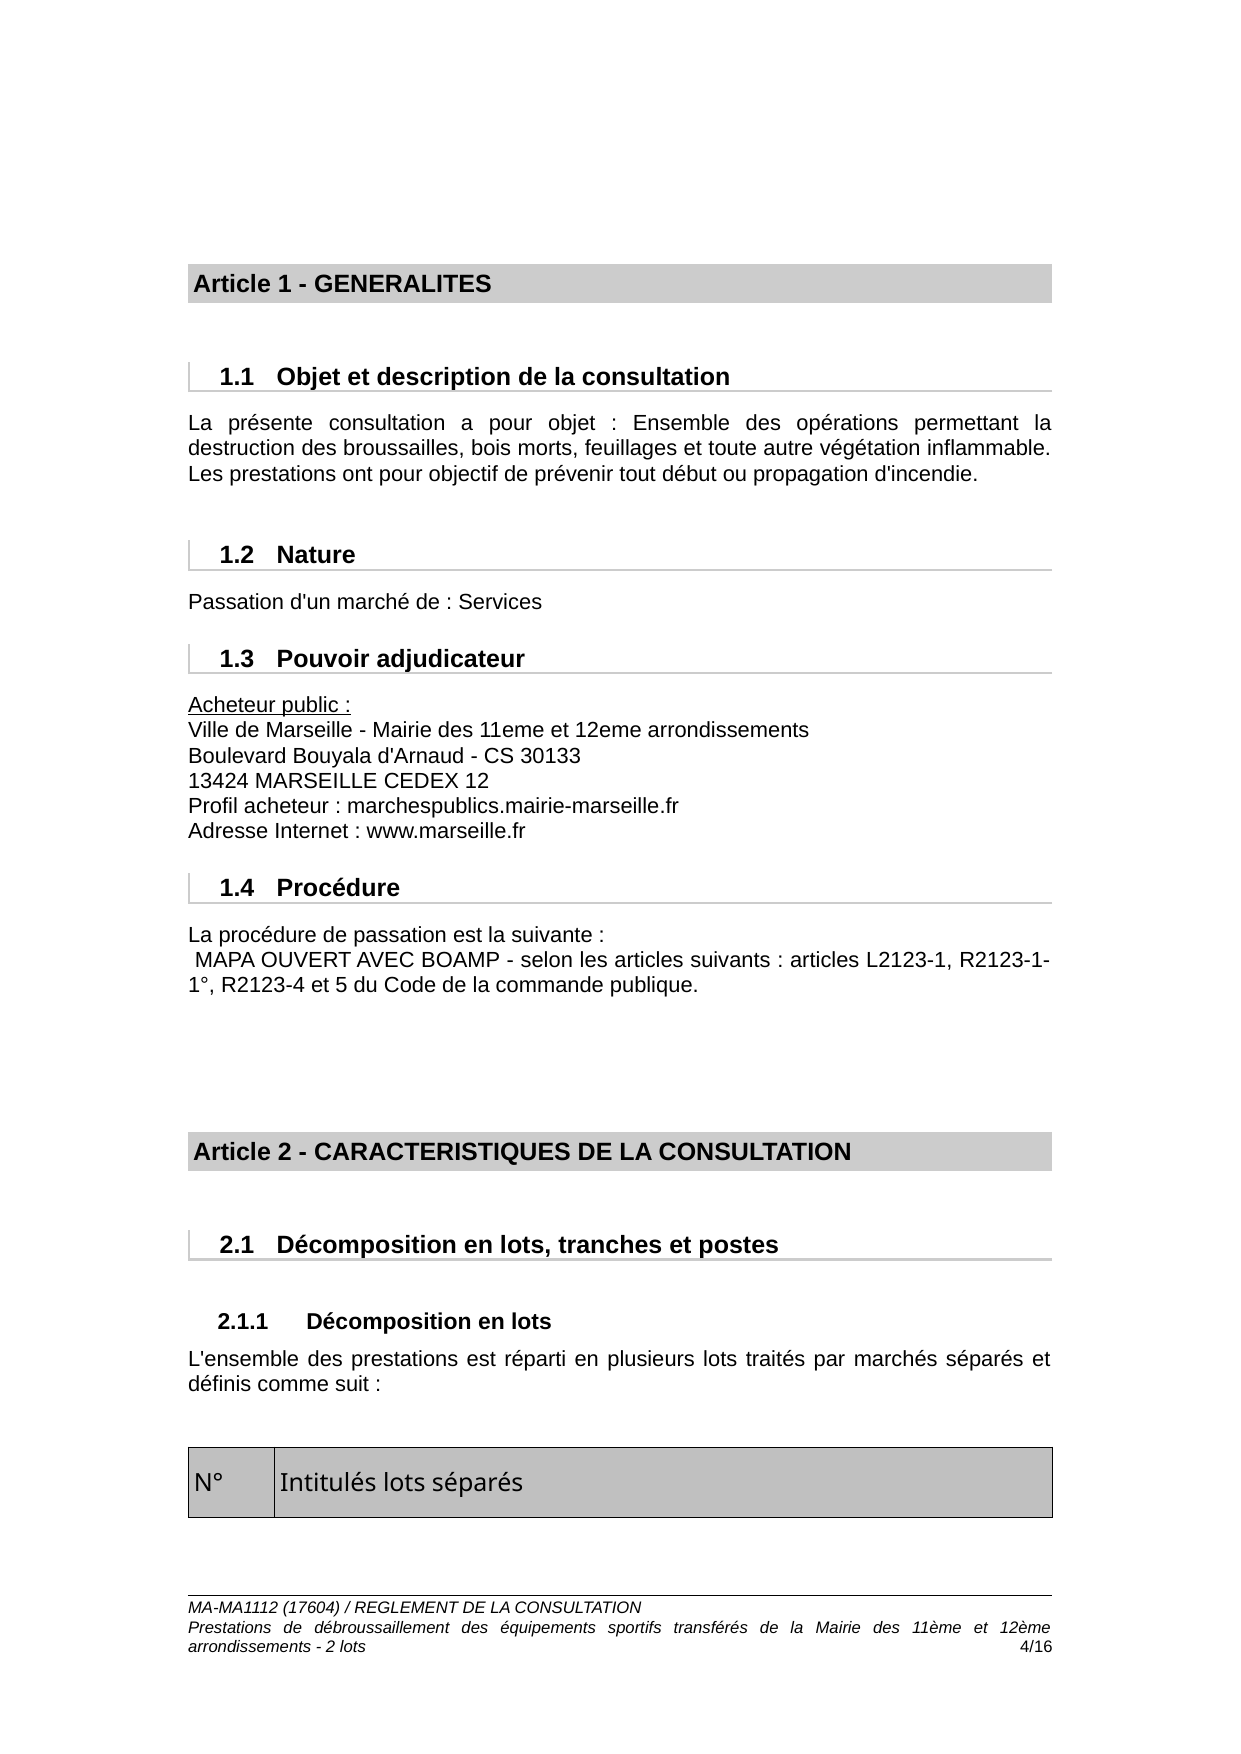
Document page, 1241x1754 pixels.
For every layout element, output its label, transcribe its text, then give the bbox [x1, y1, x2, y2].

table_header N° [189, 1448, 274, 1517]
text Profil acheteur : marchespublics.mairie-marseille.fr [188, 793, 1052, 818]
text Adresse Internet : www.marseille.fr [188, 818, 1052, 843]
text Boulevard Bouyala d'Arnaud - CS 30133 [188, 743, 1052, 768]
text MAPA OUVERT AVEC BOAMP - selon les articles suivants : articles L2123-1, R2123-1-1°, R2123-4 et 5 du Code de la commande publique. [188, 947, 1052, 997]
subtitle Pouvoir adjudicateur [190, 644, 1052, 672]
subtitle Nature [190, 540, 1052, 569]
text Acheteur public : [188, 692, 1052, 717]
subtitle GENERALITES [190, 266, 1050, 300]
text Ville de Marseille - Mairie des 11eme et 12eme arrondissements [188, 717, 1052, 743]
subtitle Procédure [190, 873, 1052, 902]
text L'ensemble des prestations est réparti en plusieurs lots traités par marchés séparés et définis comme suit : [188, 1346, 1052, 1396]
text La présente consultation a pour objet : Ensemble des opérations permettant la destruction des broussailles, bois morts, feuillages et toute autre végétation inflammable. Les prestations ont pour objectif de prévenir tout début ou propagation d'incendie. [188, 410, 1052, 486]
text Passation d'un marché de : Services [188, 589, 1052, 614]
subtitle Décomposition en lots, tranches et postes [190, 1230, 1052, 1258]
table_header Intitulés lots séparés [275, 1448, 1052, 1517]
text 13424 MARSEILLE CEDEX 12 [188, 768, 1052, 793]
subtitle Objet et description de la consultation [190, 362, 1052, 390]
subtitle CARACTERISTIQUES DE LA CONSULTATION [190, 1134, 1050, 1169]
subtitle Décomposition en lots [188, 1308, 1052, 1334]
text La procédure de passation est la suivante : [188, 921, 1052, 947]
